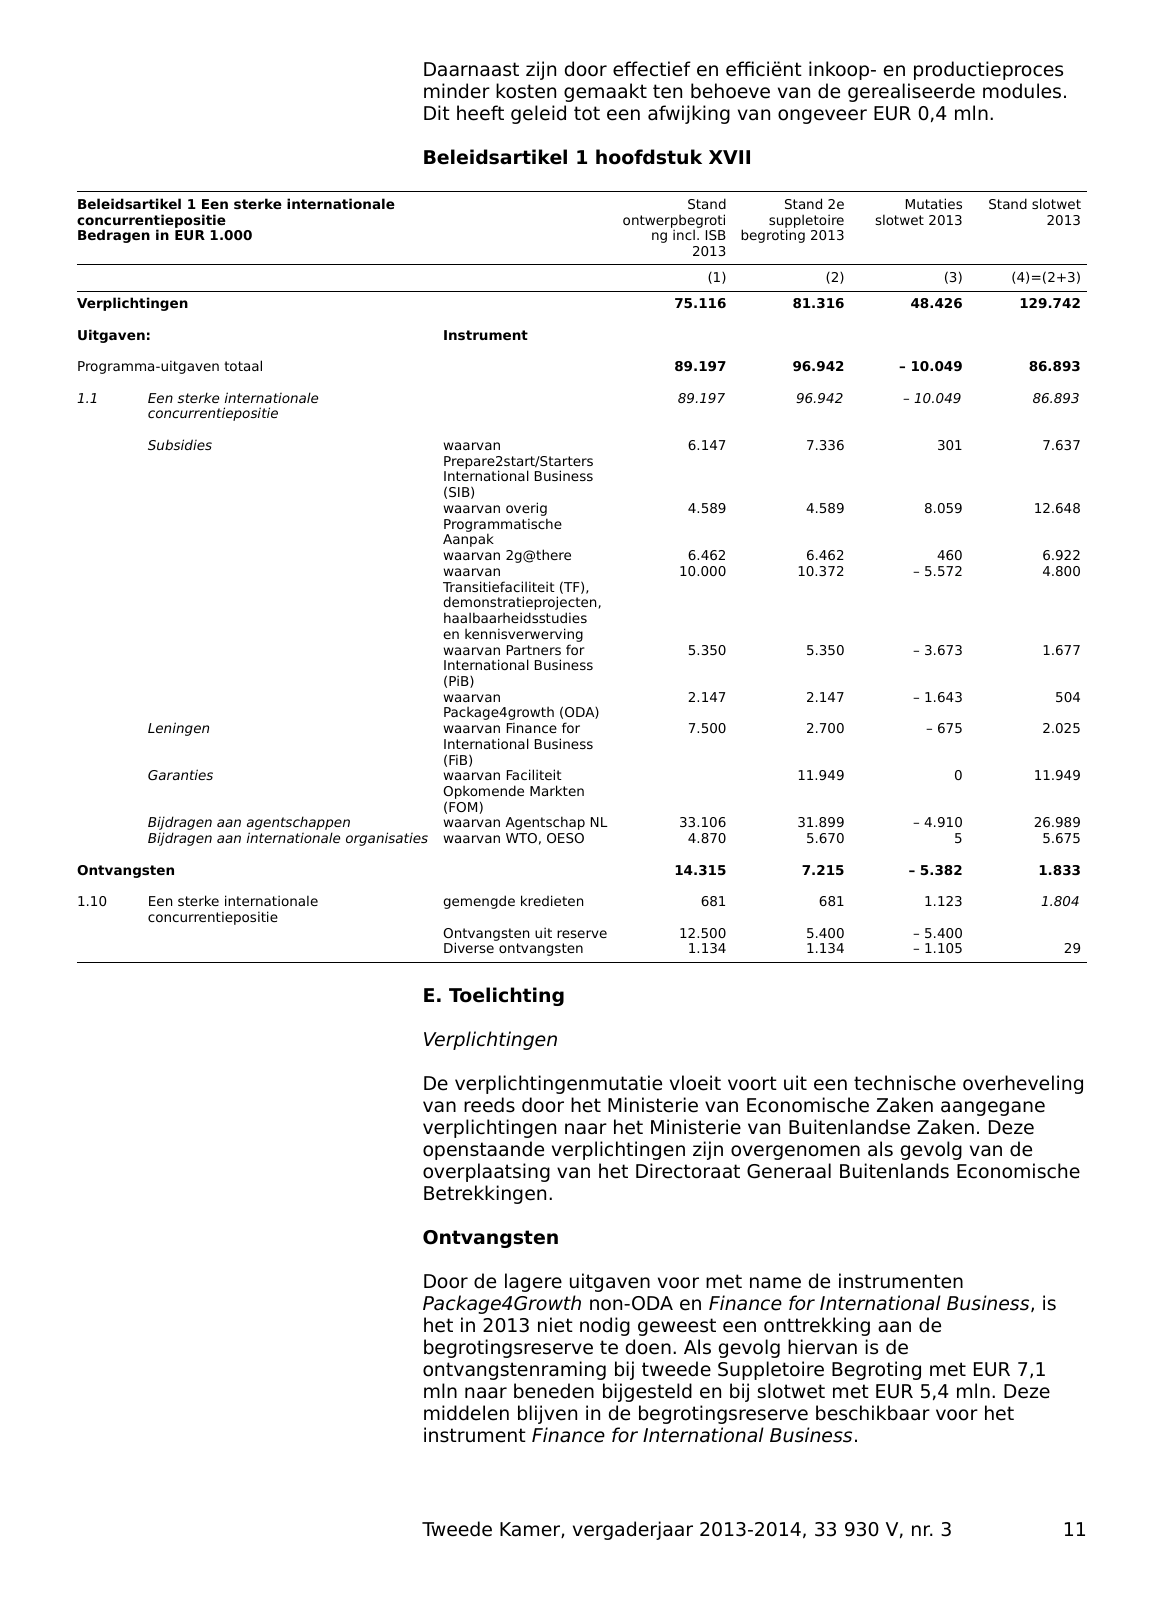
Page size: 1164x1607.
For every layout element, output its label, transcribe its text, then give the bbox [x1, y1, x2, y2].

table_cell – 5.400 [850, 925, 968, 941]
text De verplichtingenmutatie vloeit voort uit een technische overheveling van reeds door het Ministerie van Economische Zaken aangegane verplichtingen naar het Ministerie van Buitenlandse Zaken. Deze openstaande verplichtingen zijn overgenomen als gevolg van de overplaatsing van het Directoraat Generaal Buitenlands Economische Betrekkingen. [422, 1073, 1087, 1205]
table_cell 2.700 [732, 721, 850, 768]
table_cell Programma-uitgaven totaal [77, 359, 437, 375]
table_cell waarvan Package4growth (ODA) [437, 690, 614, 721]
table_cell 4.870 [614, 831, 732, 847]
table_header [437, 192, 614, 264]
table_cell Ontvangsten [77, 863, 437, 878]
table_cell [437, 292, 614, 312]
table_cell 5 [850, 831, 968, 847]
table_cell [77, 548, 142, 564]
table_cell [614, 768, 732, 815]
table_cell [437, 265, 614, 291]
table_cell [142, 941, 437, 962]
table_cell [850, 847, 968, 862]
table_cell [77, 501, 142, 548]
table_cell 1.10 [77, 894, 142, 925]
table_cell [850, 375, 968, 391]
table_cell Een sterke internationale concurrentiepositie [142, 894, 437, 925]
table_cell [614, 375, 732, 391]
subtitle E. Toelichting [422, 985, 1087, 1007]
table_cell 11.949 [969, 768, 1087, 815]
table_cell 301 [850, 438, 968, 501]
table_cell 1.833 [969, 863, 1087, 878]
table_cell Bijdragen aan agentschappen [142, 815, 437, 831]
table_cell [142, 501, 437, 548]
table_cell [142, 422, 437, 438]
table_cell [77, 815, 142, 831]
table_cell [77, 721, 142, 768]
table_header Stand ontwerpbegroting incl. ISB 2013 [614, 192, 732, 264]
table_cell 681 [732, 894, 850, 925]
table_cell Diverse ontvangsten [437, 941, 614, 962]
table_cell [437, 359, 614, 375]
table_cell waarvan 2g@there [437, 548, 614, 564]
table_cell [969, 878, 1087, 894]
table_cell [969, 312, 1087, 328]
subtitle Ontvangsten [422, 1227, 1087, 1249]
table_cell [850, 344, 968, 359]
table_cell (1) [614, 265, 732, 291]
table_cell [614, 312, 732, 328]
table_cell Bijdragen aan internationale organisaties [142, 831, 437, 847]
table_cell – 5.382 [850, 863, 968, 878]
subtitle Beleidsartikel 1 hoofdstuk XVII [422, 147, 1087, 169]
table_cell 8.059 [850, 501, 968, 548]
table_cell 4.589 [614, 501, 732, 548]
table_header Beleidsartikel 1 Een sterke internationale concurrentiepositie Bedragen in EUR 1.000 [77, 192, 437, 264]
table_cell [969, 847, 1087, 862]
table_header Stand 2e suppletoire begroting 2013 [732, 192, 850, 264]
table_cell [437, 391, 614, 422]
table_cell 33.106 [614, 815, 732, 831]
table_cell 75.116 [614, 292, 732, 312]
table_cell 89.197 [614, 359, 732, 375]
table_cell 1.134 [614, 941, 732, 962]
table_cell 5.350 [614, 642, 732, 689]
table_cell Garanties [142, 768, 437, 815]
table_cell – 1.643 [850, 690, 968, 721]
table_cell [437, 878, 614, 894]
table_cell [437, 422, 614, 438]
table_cell waarvan WTO, OESO [437, 831, 614, 847]
table_cell [142, 375, 437, 391]
table_cell [732, 328, 850, 343]
table_cell waarvan Transitiefaciliteit (TF), demonstratieprojecten, haalbaarheidsstudies en kennisverwerving [437, 564, 614, 642]
table_cell 5.350 [732, 642, 850, 689]
table_cell [77, 925, 142, 941]
table_cell – 10.049 [850, 391, 968, 422]
table_cell [732, 312, 850, 328]
table_cell 12.500 [614, 925, 732, 941]
table_cell [969, 422, 1087, 438]
table_cell 2.025 [969, 721, 1087, 768]
table_cell 6.462 [614, 548, 732, 564]
table_cell Uitgaven: [77, 328, 437, 343]
table_cell [142, 642, 437, 689]
table_cell 7.336 [732, 438, 850, 501]
table_cell 5.400 [732, 925, 850, 941]
table_cell [437, 375, 614, 391]
table_cell [850, 312, 968, 328]
table_cell Subsidies [142, 438, 437, 501]
table_cell 26.989 [969, 815, 1087, 831]
table_cell 1.134 [732, 941, 850, 962]
table_cell [142, 344, 437, 359]
table_cell [850, 328, 968, 343]
table_cell [142, 312, 437, 328]
table_cell waarvan Agentschap NL [437, 815, 614, 831]
table_cell – 5.572 [850, 564, 968, 642]
table_cell [142, 847, 437, 862]
table_cell 1.677 [969, 642, 1087, 689]
table_cell waarvan Prepare2start/Starters International Business (SIB) [437, 438, 614, 501]
table_cell [732, 422, 850, 438]
table_cell [850, 878, 968, 894]
table_cell 2.147 [732, 690, 850, 721]
table_cell [732, 375, 850, 391]
table_cell [614, 878, 732, 894]
table_cell – 4.910 [850, 815, 968, 831]
table_cell 48.426 [850, 292, 968, 312]
table_cell 96.942 [732, 391, 850, 422]
table_cell 6.922 [969, 548, 1087, 564]
table_cell [77, 265, 437, 291]
table_cell 7.637 [969, 438, 1087, 501]
table_cell 6.462 [732, 548, 850, 564]
table_cell [77, 438, 142, 501]
table_cell [77, 344, 142, 359]
table_cell 681 [614, 894, 732, 925]
table_cell [77, 564, 142, 642]
table_cell [77, 847, 142, 862]
table_cell [437, 312, 614, 328]
table_cell [614, 344, 732, 359]
table_cell 31.899 [732, 815, 850, 831]
table_cell [77, 831, 142, 847]
table_cell [77, 422, 142, 438]
table_cell Ontvangsten uit reserve [437, 925, 614, 941]
table_cell gemengde kredieten [437, 894, 614, 925]
table_cell [437, 847, 614, 862]
table_cell [142, 690, 437, 721]
table_cell [969, 925, 1087, 941]
table_cell 129.742 [969, 292, 1087, 312]
table_cell – 675 [850, 721, 968, 768]
text Door de lagere uitgaven voor met name de instrumenten Package4Growth non-ODA en Finance for International Business, is het in 2013 niet nodig geweest een onttrekking aan de begrotingsreserve te doen. Als gevolg hiervan is de ontvangstenraming bij tweede Suppletoire Begroting met EUR 7,1 mln naar beneden bijgesteld en bij slotwet met EUR 5,4 mln. Deze middelen blijven in de begrotingsreserve beschikbaar voor het instrument Finance for International Business. [422, 1271, 1087, 1447]
table_cell 81.316 [732, 292, 850, 312]
table_cell waarvan Faciliteit Opkomende Markten (FOM) [437, 768, 614, 815]
table_cell [614, 847, 732, 862]
table_cell 1.804 [969, 894, 1087, 925]
table_cell 2.147 [614, 690, 732, 721]
table_cell (2) [732, 265, 850, 291]
text Daarnaast zijn door effectief en efficiënt inkoop- en productieproces minder kosten gemaakt ten behoeve van de gerealiseerde modules. Dit heeft geleid tot een afwijking van ongeveer EUR 0,4 mln. [422, 59, 1087, 125]
table_cell 7.500 [614, 721, 732, 768]
table_cell [77, 642, 142, 689]
table_cell – 3.673 [850, 642, 968, 689]
table_cell 10.000 [614, 564, 732, 642]
table_cell 0 [850, 768, 968, 815]
table_header Mutaties slotwet 2013 [850, 192, 968, 264]
table_cell 96.942 [732, 359, 850, 375]
table_cell [614, 422, 732, 438]
table_cell 29 [969, 941, 1087, 962]
table_cell waarvan overig Programmatische Aanpak [437, 501, 614, 548]
table_cell [142, 548, 437, 564]
table_cell – 10.049 [850, 359, 968, 375]
table_cell [77, 312, 142, 328]
table_cell [77, 375, 142, 391]
table_cell 11.949 [732, 768, 850, 815]
table_cell 10.372 [732, 564, 850, 642]
table_cell [732, 847, 850, 862]
table_cell waarvan Finance for International Business (FiB) [437, 721, 614, 768]
table_cell – 1.105 [850, 941, 968, 962]
table_cell Leningen [142, 721, 437, 768]
table_cell [142, 925, 437, 941]
table_cell 86.893 [969, 391, 1087, 422]
table_cell [850, 422, 968, 438]
table_cell [969, 328, 1087, 343]
table_cell 460 [850, 548, 968, 564]
table_cell [969, 375, 1087, 391]
table_cell 7.215 [732, 863, 850, 878]
table_cell 4.800 [969, 564, 1087, 642]
table_cell waarvan Partners for International Business (PiB) [437, 642, 614, 689]
table_cell 504 [969, 690, 1087, 721]
table_cell 5.675 [969, 831, 1087, 847]
table_cell 4.589 [732, 501, 850, 548]
table_cell (4)=(2+3) [969, 265, 1087, 291]
table_cell 6.147 [614, 438, 732, 501]
table_cell [142, 564, 437, 642]
table_cell [969, 344, 1087, 359]
table_cell [77, 878, 142, 894]
table_cell [732, 344, 850, 359]
table_cell [437, 344, 614, 359]
table_cell [614, 328, 732, 343]
table_cell [437, 863, 614, 878]
table_cell Verplichtingen [77, 292, 437, 312]
table_cell Instrument [437, 328, 614, 343]
table_cell 1.1 [77, 391, 142, 422]
table_cell Een sterke internationale concurrentiepositie [142, 391, 437, 422]
table_cell 1.123 [850, 894, 968, 925]
table_cell 86.893 [969, 359, 1087, 375]
subtitle Verplichtingen [422, 1029, 1087, 1051]
table_cell [77, 941, 142, 962]
table_cell 5.670 [732, 831, 850, 847]
table_cell 12.648 [969, 501, 1087, 548]
table_cell 89.197 [614, 391, 732, 422]
table_cell [77, 690, 142, 721]
table_cell [77, 768, 142, 815]
table_cell 14.315 [614, 863, 732, 878]
table_cell [142, 878, 437, 894]
table_cell (3) [850, 265, 968, 291]
table_header Stand slotwet 2013 [969, 192, 1087, 264]
table_cell [732, 878, 850, 894]
